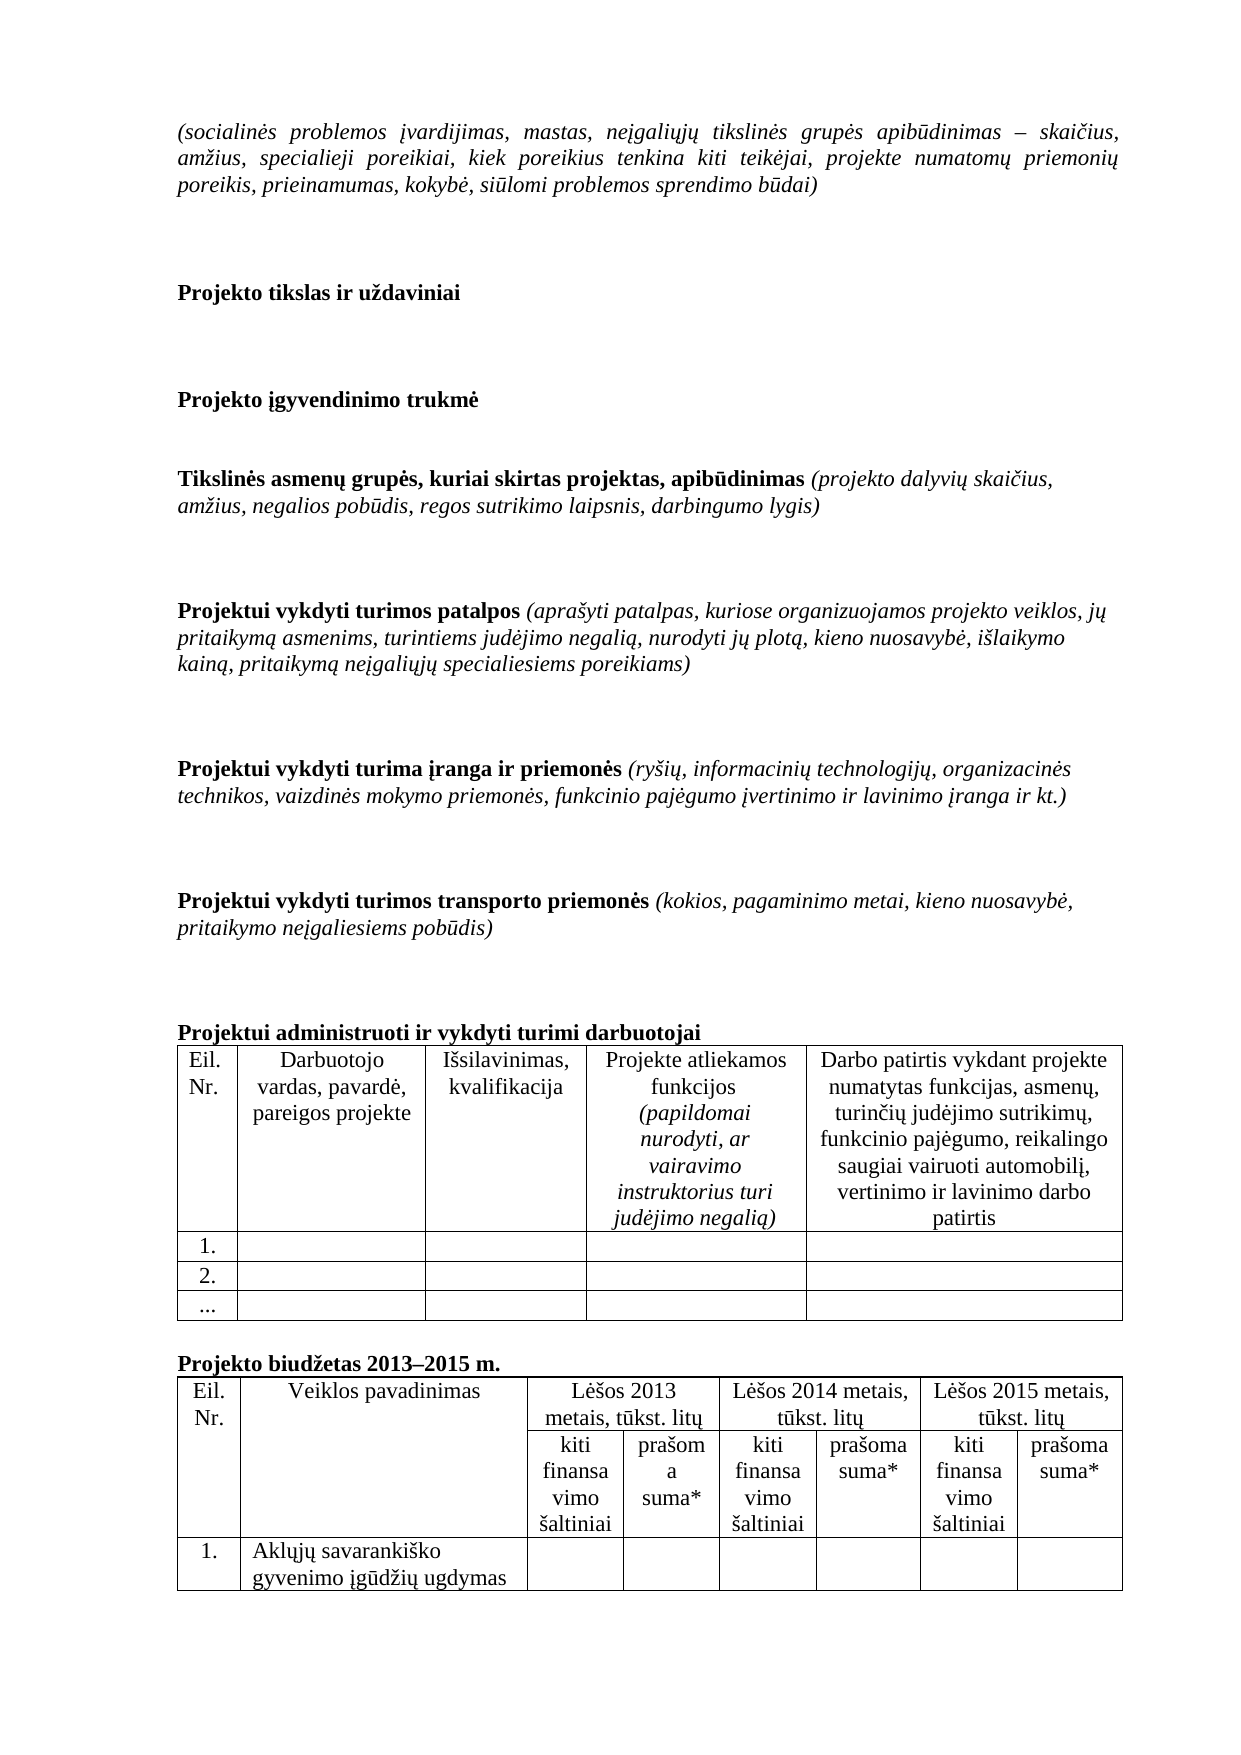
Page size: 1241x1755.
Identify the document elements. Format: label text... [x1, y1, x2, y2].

table_cell [238, 1232, 425, 1261]
table_cell [238, 1262, 425, 1290]
table_cell [1018, 1538, 1122, 1590]
table_cell [238, 1291, 425, 1320]
table_cell [426, 1262, 586, 1290]
text Projekto įgyvendinimo trukmė [177, 386, 1122, 413]
table_header Išsilavinimas, kvalifikacija [426, 1046, 586, 1231]
table_cell [587, 1291, 806, 1320]
table_cell [807, 1262, 1122, 1290]
table_cell [528, 1538, 623, 1590]
text Projekto tikslas ir uždaviniai [177, 279, 1122, 305]
table_cell [587, 1232, 806, 1261]
text Projektui vykdyti turima įranga ir priemonės (ryšių, informacinių technologijų, organizacinės technikos, vaizdinės mokymo priemonės, funkcinio pajėgumo įvertinimo ir lavinimo įranga ir kt.) [177, 755, 1122, 808]
table_cell 1. [178, 1538, 240, 1590]
table_cell kiti finansavimo šaltiniai [720, 1431, 816, 1537]
table_header Lėšos 2015 metais, tūkst. litų [921, 1378, 1122, 1430]
table_cell prašoma suma* [624, 1431, 719, 1537]
table_cell [807, 1291, 1122, 1320]
table_header Eil. Nr. [178, 1378, 240, 1537]
table_cell prašoma suma* [1018, 1431, 1122, 1537]
table_cell [807, 1232, 1122, 1261]
table_cell [426, 1232, 586, 1261]
table_cell [587, 1262, 806, 1290]
text Projektui administruoti ir vykdyti turimi darbuotojai [177, 1019, 1122, 1045]
table_header Veiklos pavadinimas [241, 1378, 527, 1537]
text Projektui vykdyti turimos patalpos (aprašyti patalpas, kuriose organizuojamos projekto veiklos, jų pritaikymą asmenims, turintiems judėjimo negalią, nurodyti jų plotą, kieno nuosavybė, išlaikymo kainą, pritaikymą neįgaliųjų specialiesiems poreikiams) [177, 597, 1122, 676]
table_cell 2. [178, 1262, 237, 1290]
table_cell [624, 1538, 719, 1590]
table_cell [817, 1538, 920, 1590]
text Projektui vykdyti turimos transporto priemonės (kokios, pagaminimo metai, kieno nuosavybė, pritaikymo neįgaliesiems pobūdis) [177, 887, 1122, 940]
table_header Lėšos 2013 metais, tūkst. litų [528, 1378, 719, 1430]
table_cell kiti finansavimo šaltiniai [921, 1431, 1017, 1537]
table_cell 1. [178, 1232, 237, 1261]
table_header Eil. Nr. [178, 1046, 237, 1231]
table_header Darbuotojo vardas, pavardė, pareigos projekte [238, 1046, 425, 1231]
table_header Darbo patirtis vykdant projekte numatytas funkcijas, asmenų, turinčių judėjimo sutrikimų, funkcinio pajėgumo, reikalingo saugiai vairuoti automobilį, vertinimo ir lavinimo darbo patirtis [807, 1046, 1122, 1231]
table_header Lėšos 2014 metais, tūkst. litų [720, 1378, 920, 1430]
table_cell [426, 1291, 586, 1320]
table_cell kiti finansavimo šaltiniai [528, 1431, 623, 1537]
table_header Projekte atliekamos funkcijos (papildomai nurodyti, ar vairavimo instruktorius turi judėjimo negalią) [587, 1046, 806, 1231]
table_cell ... [178, 1291, 237, 1320]
table_cell [921, 1538, 1017, 1590]
text Tikslinės asmenų grupės, kuriai skirtas projektas, apibūdinimas (projekto dalyvių skaičius, amžius, negalios pobūdis, regos sutrikimo laipsnis, darbingumo lygis) [177, 466, 1122, 518]
text Projekto biudžetas 2013–2015 m. [177, 1350, 1122, 1376]
table_cell prašoma suma* [817, 1431, 920, 1537]
table_cell [720, 1538, 816, 1590]
table_cell Aklųjų savarankiško gyvenimo įgūdžių ugdymas [241, 1538, 527, 1590]
text (socialinės problemos įvardijimas, mastas, neįgaliųjų tikslinės grupės apibūdinimas – skaičius, amžius, specialieji poreikiai, kiek poreikius tenkina kiti teikėjai, projekte numatomų priemonių poreikis, prieinamumas, kokybė, siūlomi problemos sprendimo būdai) [177, 118, 1122, 197]
